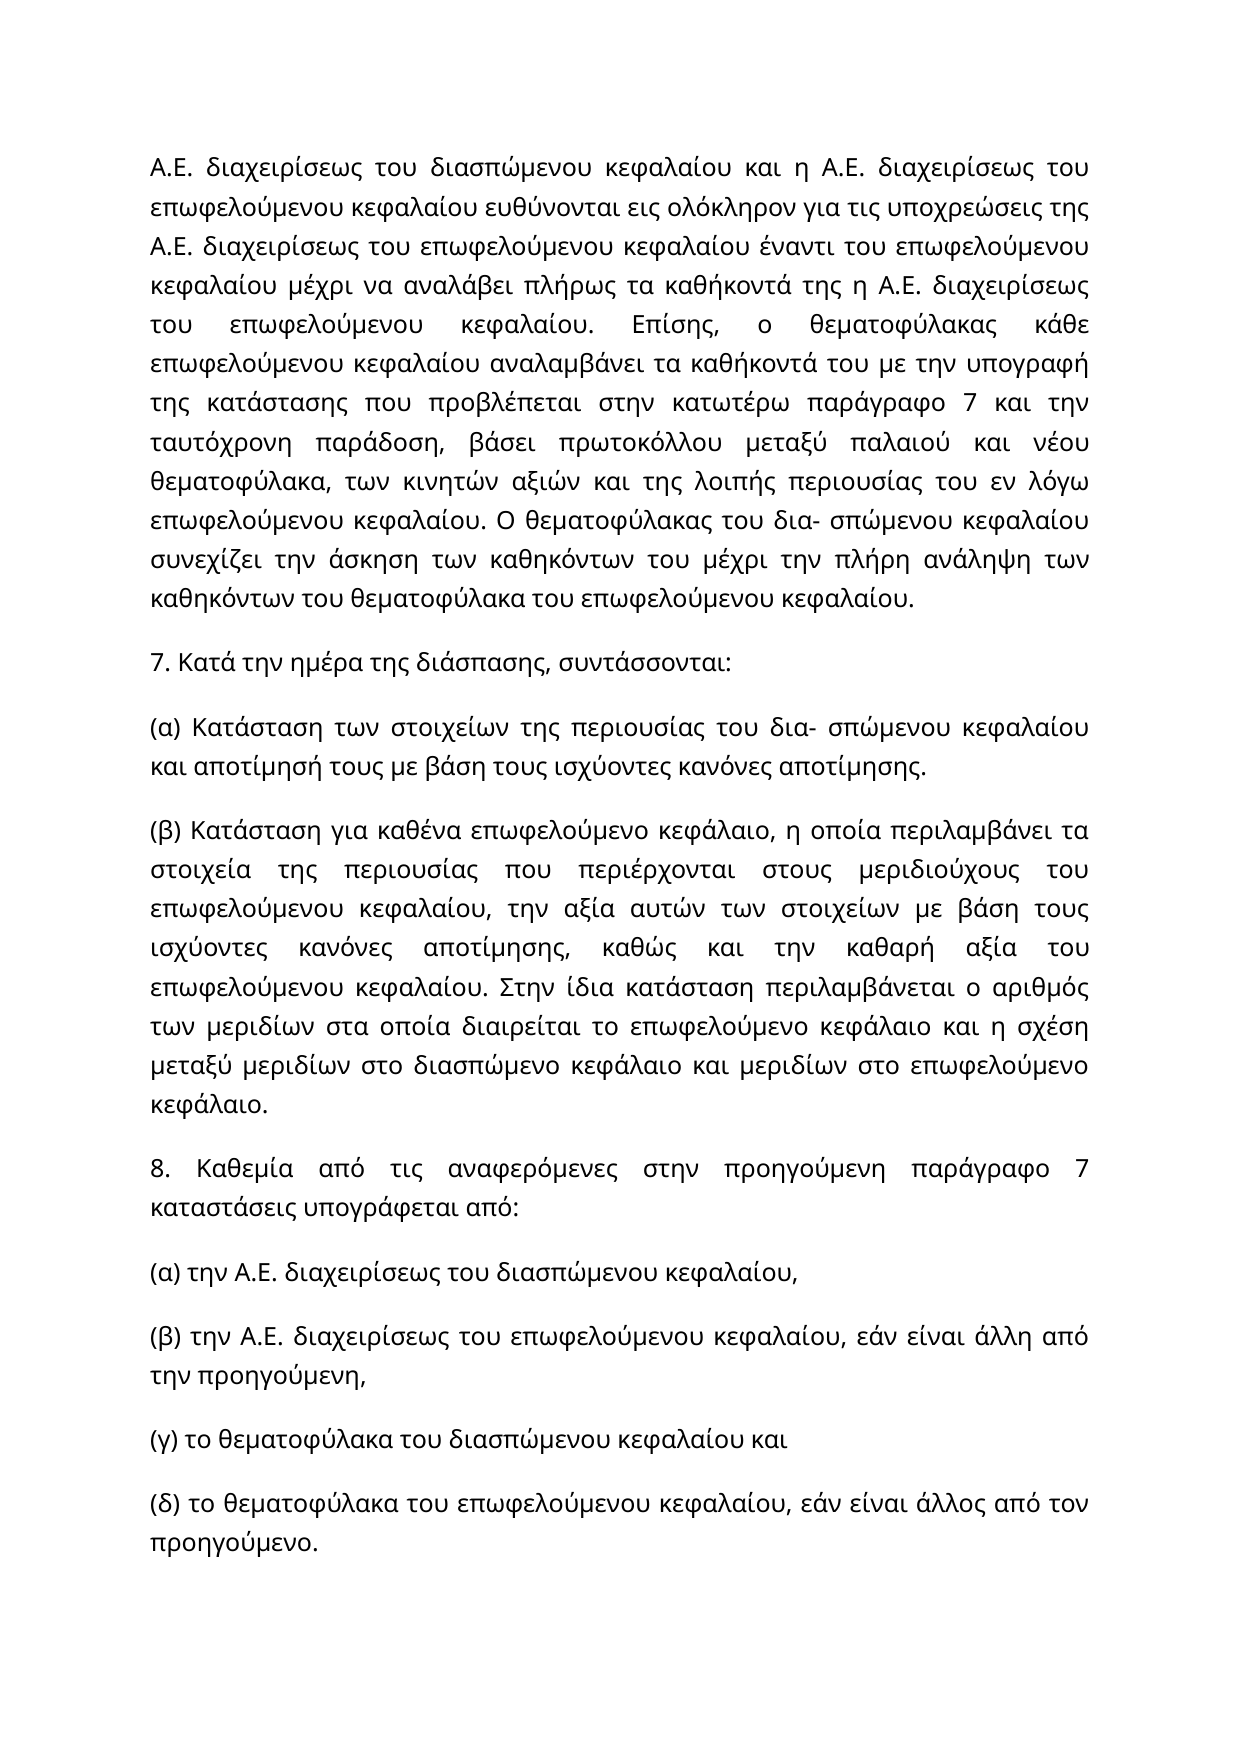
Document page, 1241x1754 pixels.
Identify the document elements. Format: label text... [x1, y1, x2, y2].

text (α) την Α.Ε. διαχειρίσεως του διασπώμενου κεφαλαίου, [150, 1254, 1090, 1288]
text (β) Κατάσταση για καθένα επωφελούμενο κεφάλαιο, η οποία περιλαμβάνει τα στοιχεία της περιουσίας που περιέρχονται στους μεριδιούχους του επωφελούμενου κεφαλαίου, την αξία αυτών των στοιχείων με βάση τους ισχύοντες κανόνες αποτίμησης, καθώς και την καθαρή αξία του επωφελούμενου κεφαλαίου. Στην ίδια κατάσταση περιλαμβάνεται ο αριθμός των μεριδίων στα οποία διαιρείται το επωφελούμενο κεφάλαιο και η σχέση μεταξύ μεριδίων στο διασπώμενο κεφάλαιο και μεριδίων στο επωφελούμενο κεφάλαιο. [150, 812, 1090, 1121]
text (β) την Α.Ε. διαχειρίσεως του επωφελούμενου κεφαλαίου, εάν είναι άλλη από την προηγούμενη, [150, 1318, 1090, 1392]
text (γ) το θεματοφύλακα του διασπώμενου κεφαλαίου και [150, 1422, 1090, 1456]
text Α.Ε. διαχειρίσεως του διασπώμενου κεφαλαίου και η Α.Ε. διαχειρίσεως του επωφελούμενου κεφαλαίου ευθύνονται εις ολόκληρον για τις υποχρεώσεις της Α.Ε. διαχειρίσεως του επωφελούμενου κεφαλαίου έναντι του επωφελούμενου κεφαλαίου μέχρι να αναλάβει πλήρως τα καθήκοντά της η Α.Ε. διαχειρίσεως του επωφελούμενου κεφαλαίου. Επίσης, ο θεματοφύλακας κάθε επωφελούμενου κεφαλαίου αναλαμβάνει τα καθήκοντά του με την υπογραφή της κατάστασης που προβλέπεται στην κατωτέρω παράγραφο 7 και την ταυτόχρονη παράδοση, βάσει πρωτοκόλλου μεταξύ παλαιού και νέου θεματοφύλακα, των κινητών αξιών και της λοιπής περιουσίας του εν λόγω επωφελούμενου κεφαλαίου. Ο θεματοφύλακας του δια- σπώμενου κεφαλαίου συνεχίζει την άσκηση των καθηκόντων του μέχρι την πλήρη ανάληψη των καθηκόντων του θεματοφύλακα του επωφελούμενου κεφαλαίου. [150, 150, 1090, 615]
text 8. Καθεμία από τις αναφερόμενες στην προηγούμενη παράγραφο 7 καταστάσεις υπογράφεται από: [150, 1151, 1090, 1224]
text (δ) το θεματοφύλακα του επωφελούμενου κεφαλαίου, εάν είναι άλλος από τον προηγούμενο. [150, 1486, 1090, 1559]
text 7. Κατά την ημέρα της διάσπασης, συντάσσονται: [150, 645, 1090, 679]
text (α) Κατάσταση των στοιχείων της περιουσίας του δια- σπώμενου κεφαλαίου και αποτίμησή τους με βάση τους ισχύοντες κανόνες αποτίμησης. [150, 709, 1090, 782]
